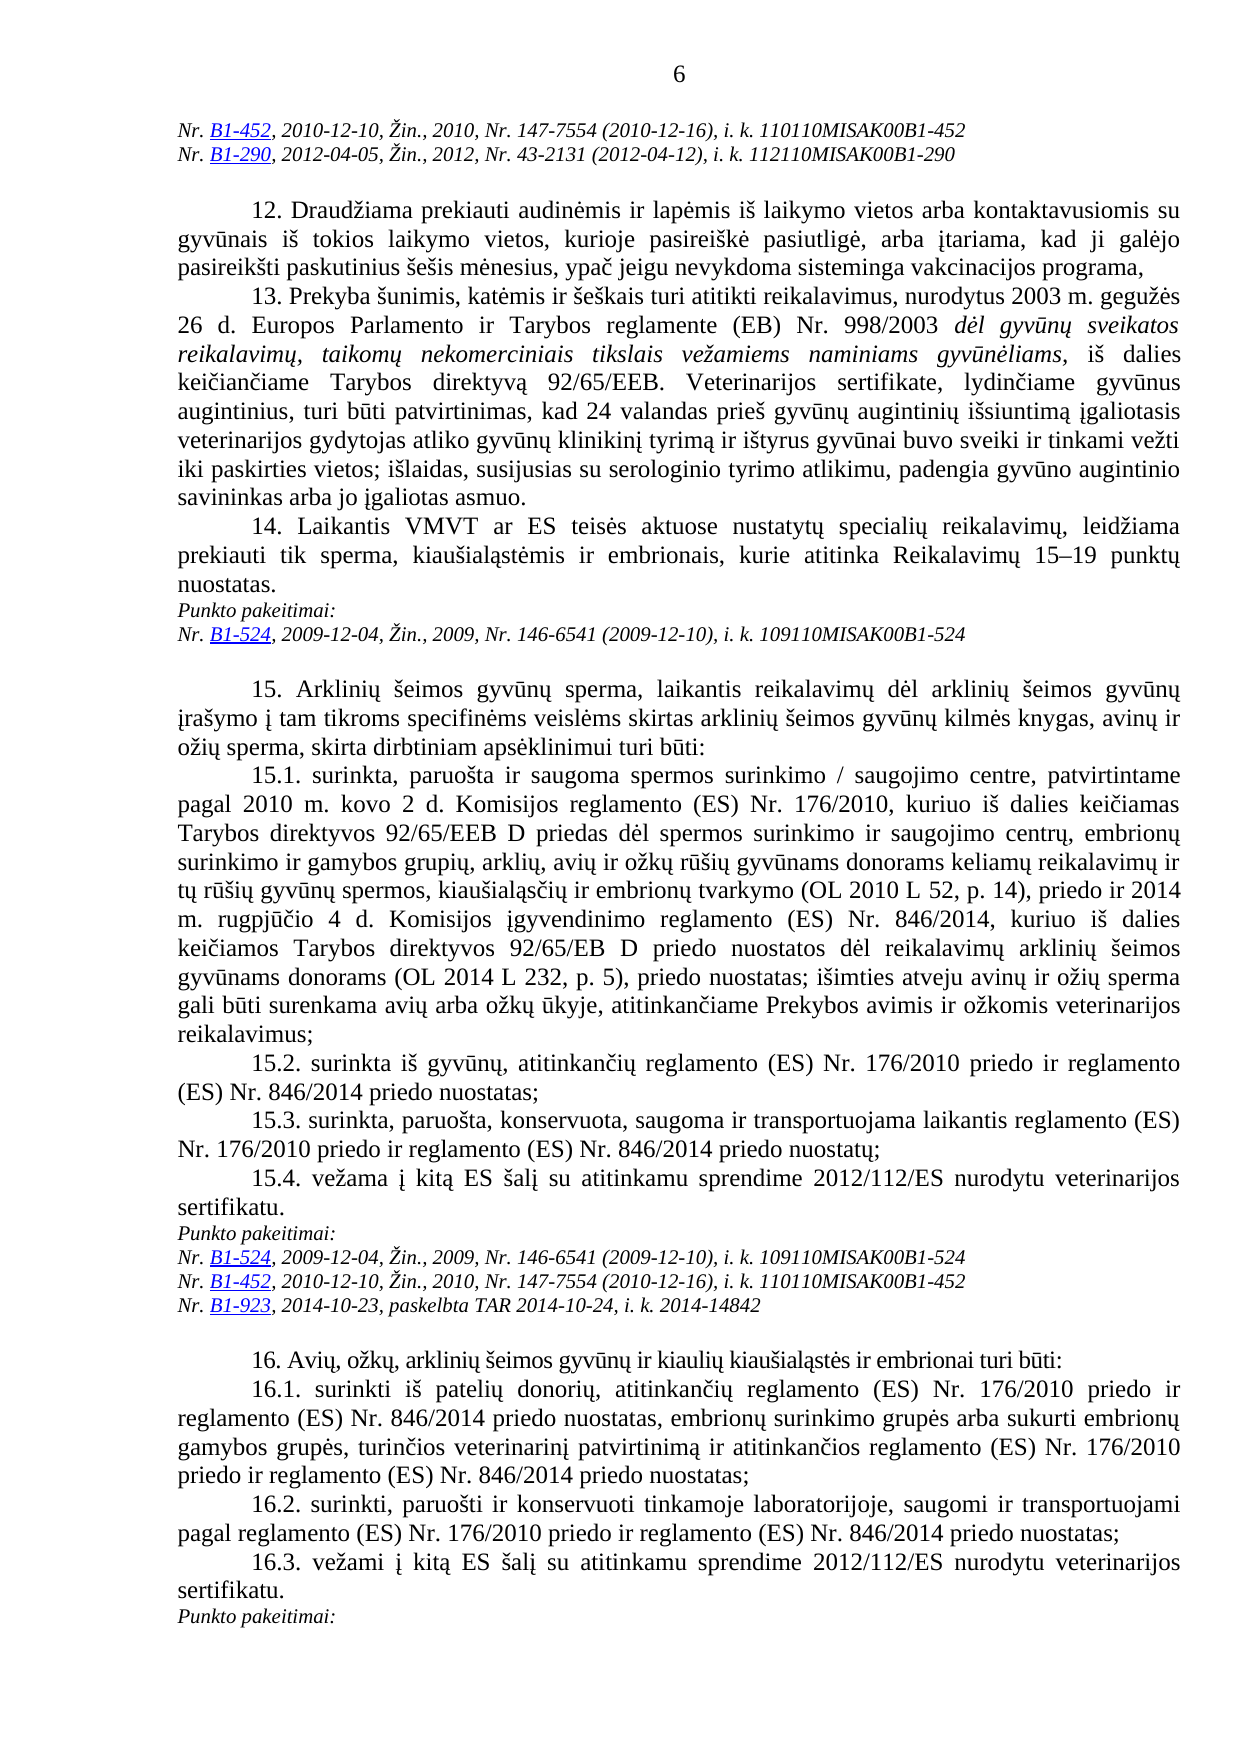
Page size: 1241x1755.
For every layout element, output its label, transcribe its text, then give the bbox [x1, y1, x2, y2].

text 15.1. surinkta, paruošta ir saugoma spermos surinkimo / saugojimo centre, patvirtintame pagal 2010 m. kovo 2 d. Komisijos reglamento (ES) Nr. 176/2010, kuriuo iš dalies keičiamas Tarybos direktyvos 92/65/EEB D priedas dėl spermos surinkimo ir saugojimo centrų, embrionų surinkimo ir gamybos grupių, arklių, avių ir ožkų rūšių gyvūnams donorams keliamų reikalavimų ir tų rūšių gyvūnų spermos, kiaušialąsčių ir embrionų tvarkymo (OL 2010 L 52, p. 14), priedo ir 2014 m. rugpjūčio 4 d. Komisijos įgyvendinimo reglamento (ES) Nr. 846/2014, kuriuo iš dalies keičiamos Tarybos direktyvos 92/65/EB D priedo nuostatos dėl reikalavimų arklinių šeimos gyvūnams donorams (OL 2014 L 232, p. 5), priedo nuostatas; išimties atveju avinų ir ožių sperma gali būti surenkama avių arba ožkų ūkyje, atitinkančiame Prekybos avimis ir ožkomis veterinarijos reikalavimus; [177, 761, 1181, 1048]
text 14. Laikantis VMVT ar ES teisės aktuose nustatytų specialių reikalavimų, leidžiama prekiauti tik sperma, kiaušialąstėmis ir embrionais, kurie atitinka Reikalavimų 15–19 punktų nuostatas. [177, 511, 1181, 597]
text Punkto pakeitimai: [177, 1604, 1181, 1628]
text Nr. B1-452, 2010-12-10, Žin., 2010, Nr. 147-7554 (2010-12-16), i. k. 110110MISAK00B1-452 [177, 118, 1181, 142]
text Nr. B1-452, 2010-12-10, Žin., 2010, Nr. 147-7554 (2010-12-16), i. k. 110110MISAK00B1-452 [177, 1269, 1181, 1293]
text Punkto pakeitimai: [177, 1221, 1181, 1245]
text 16. Avių, ožkų, arklinių šeimos gyvūnų ir kiaulių kiaušialąstės ir embrionai turi būti: [177, 1346, 1181, 1374]
text 15.4. vežama į kitą ES šalį su atitinkamu sprendime 2012/112/ES nurodytu veterinarijos sertifikatu. [177, 1163, 1181, 1221]
text 16.3. vežami į kitą ES šalį su atitinkamu sprendime 2012/112/ES nurodytu veterinarijos sertifikatu. [177, 1547, 1181, 1604]
text 15.2. surinkta iš gyvūnų, atitinkančių reglamento (ES) Nr. 176/2010 priedo ir reglamento (ES) Nr. 846/2014 priedo nuostatas; [177, 1048, 1181, 1106]
text Nr. B1-524, 2009-12-04, Žin., 2009, Nr. 146-6541 (2009-12-10), i. k. 109110MISAK00B1-524 [177, 622, 1181, 646]
text Punkto pakeitimai: [177, 597, 1181, 622]
text Nr. B1-923, 2014-10-23, paskelbta TAR 2014-10-24, i. k. 2014-14842 [177, 1293, 1181, 1317]
text 15.3. surinkta, paruošta, konservuota, saugoma ir transportuojama laikantis reglamento (ES) Nr. 176/2010 priedo ir reglamento (ES) Nr. 846/2014 priedo nuostatų; [177, 1106, 1181, 1163]
text Nr. B1-524, 2009-12-04, Žin., 2009, Nr. 146-6541 (2009-12-10), i. k. 109110MISAK00B1-524 [177, 1245, 1181, 1269]
text 16.2. surinkti, paruošti ir konservuoti tinkamoje laboratorijoje, saugomi ir transportuojami pagal reglamento (ES) Nr. 176/2010 priedo ir reglamento (ES) Nr. 846/2014 priedo nuostatas; [177, 1489, 1181, 1547]
text 15. Arklinių šeimos gyvūnų sperma, laikantis reikalavimų dėl arklinių šeimos gyvūnų įrašymo į tam tikroms specifinėms veislėms skirtas arklinių šeimos gyvūnų kilmės knygas, avinų ir ožių sperma, skirta dirbtiniam apsėklinimui turi būti: [177, 674, 1181, 761]
text Nr. B1-290, 2012-04-05, Žin., 2012, Nr. 43-2131 (2012-04-12), i. k. 112110MISAK00B1-290 [177, 142, 1181, 166]
text 13. Prekyba šunimis, katėmis ir šeškais turi atitikti reikalavimus, nurodytus 2003 m. gegužės 26 d. Europos Parlamento ir Tarybos reglamente (EB) Nr. 998/2003 dėl gyvūnų sveikatos reikalavimų, taikomų nekomerciniais tikslais vežamiems naminiams gyvūnėliams, iš dalies keičiančiame Tarybos direktyvą 92/65/EEB. Veterinarijos sertifikate, lydinčiame gyvūnus augintinius, turi būti patvirtinimas, kad 24 valandas prieš gyvūnų augintinių išsiuntimą įgaliotasis veterinarijos gydytojas atliko gyvūnų klinikinį tyrimą ir ištyrus gyvūnai buvo sveiki ir tinkami vežti iki paskirties vietos; išlaidas, susijusias su serologinio tyrimo atlikimu, padengia gyvūno augintinio savininkas arba jo įgaliotas asmuo. [177, 281, 1181, 511]
text 16.1. surinkti iš patelių donorių, atitinkančių reglamento (ES) Nr. 176/2010 priedo ir reglamento (ES) Nr. 846/2014 priedo nuostatas, embrionų surinkimo grupės arba sukurti embrionų gamybos grupės, turinčios veterinarinį patvirtinimą ir atitinkančios reglamento (ES) Nr. 176/2010 priedo ir reglamento (ES) Nr. 846/2014 priedo nuostatas; [177, 1374, 1181, 1489]
text 12. Draudžiama prekiauti audinėmis ir lapėmis iš laikymo vietos arba kontaktavusiomis su gyvūnais iš tokios laikymo vietos, kurioje pasireiškė pasiutligė, arba įtariama, kad ji galėjo pasireikšti paskutinius šešis mėnesius, ypač jeigu nevykdoma sisteminga vakcinacijos programa, [177, 195, 1181, 281]
